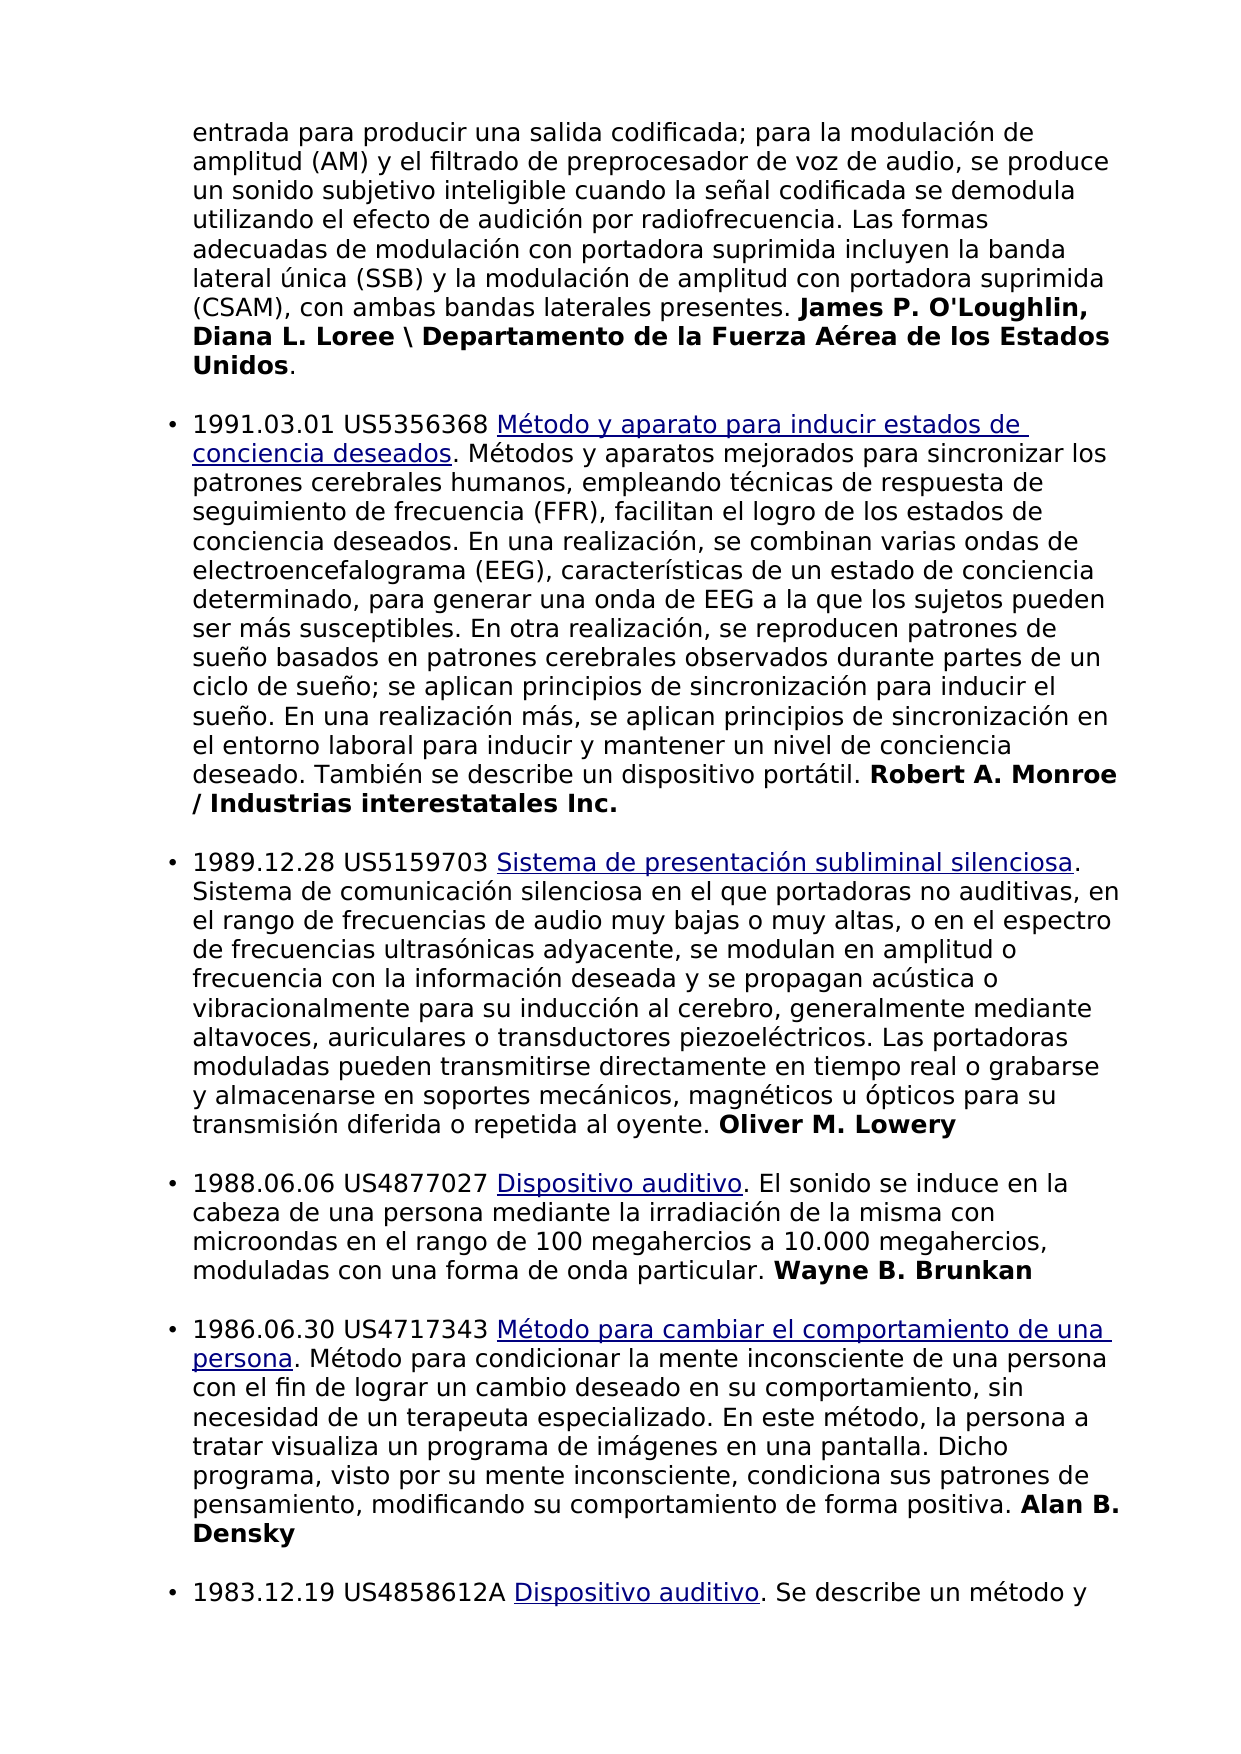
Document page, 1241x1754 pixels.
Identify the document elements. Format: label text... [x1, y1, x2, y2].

list 1989.12.28 US5159703 Sistema de presentación subliminal silenciosa. Sistema de comunicación silenciosa en el que portadoras no auditivas, en el rango de frecuencias de audio muy bajas o muy altas, o en el espectro de frecuencias ultrasónicas adyacente, se modulan en amplitud o frecuencia con la información deseada y se propagan acústica o vibracionalmente para su inducción al cerebro, generalmente mediante altavoces, auriculares o transductores piezoeléctricos. Las portadoras moduladas pueden transmitirse directamente en tiempo real o grabarse y almacenarse en soportes mecánicos, magnéticos u ópticos para su transmisión diferida o repetida al oyente. Oliver M. Lowery [177, 848, 1122, 1139]
list 1988.06.06 US4877027 Dispositivo auditivo. El sonido se induce en la cabeza de una persona mediante la irradiación de la misma con microondas en el rango de 100 megahercios a 10.000 megahercios, moduladas con una forma de onda particular. Wayne B. Brunkan [177, 1169, 1122, 1286]
list entrada para producir una salida codificada; para la modulación de amplitud (AM) y el filtrado de preprocesador de voz de audio, se produce un sonido subjetivo inteligible cuando la señal codificada se demodula utilizando el efecto de audición por radiofrecuencia. Las formas adecuadas de modulación con portadora suprimida incluyen la banda lateral única (SSB) y la modulación de amplitud con portadora suprimida (CSAM), con ambas bandas laterales presentes. James P. O'Loughlin, Diana L. Loree \ Departamento de la Fuerza Aérea de los Estados Unidos. [177, 118, 1122, 381]
list 1983.12.19 US4858612A Dispositivo auditivo. Se describe un método y [177, 1578, 1122, 1607]
list 1991.03.01 US5356368 Método y aparato para inducir estados de conciencia deseados. Métodos y aparatos mejorados para sincronizar los patrones cerebrales humanos, empleando técnicas de respuesta de seguimiento de frecuencia (FFR), facilitan el logro de los estados de conciencia deseados. En una realización, se combinan varias ondas de electroencefalograma (EEG), características de un estado de conciencia determinado, para generar una onda de EEG a la que los sujetos pueden ser más susceptibles. En otra realización, se reproducen patrones de sueño basados ​​en patrones cerebrales observados durante partes de un ciclo de sueño; se aplican principios de sincronización para inducir el sueño. En una realización más, se aplican principios de sincronización en el entorno laboral para inducir y mantener un nivel de conciencia deseado. También se describe un dispositivo portátil. Robert A. Monroe / Industrias interestatales Inc. [177, 410, 1122, 818]
list 1986.06.30 US4717343 Método para cambiar el comportamiento de una persona. Método para condicionar la mente inconsciente de una persona con el fin de lograr un cambio deseado en su comportamiento, sin necesidad de un terapeuta especializado. En este método, la persona a tratar visualiza un programa de imágenes en una pantalla. Dicho programa, visto por su mente inconsciente, condiciona sus patrones de pensamiento, modificando su comportamiento de forma positiva. Alan B. Densky [177, 1315, 1122, 1548]
